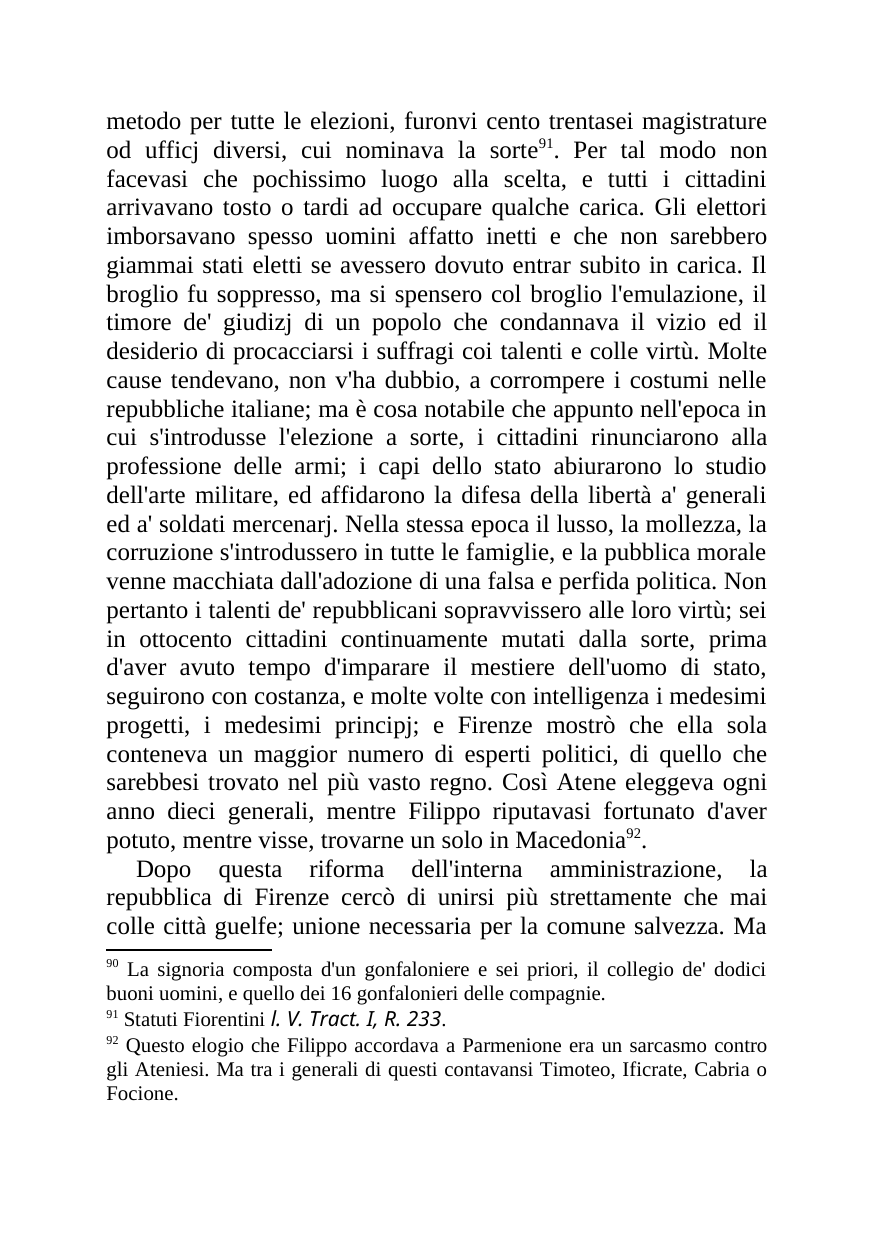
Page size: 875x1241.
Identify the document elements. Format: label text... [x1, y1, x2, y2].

text Statuti Fiorentini l. V. Tract. I, R. 233. [106, 1004, 768, 1033]
text Dopo questa riforma dell'interna amministrazione, la repubblica di Firenze cercò di unirsi più strettamente che mai colle città guelfe; unione necessaria per la comune salvezza. Ma [106, 854, 768, 940]
text metodo per tutte le elezioni, furonvi cento trentasei magistrature od ufficj diversi, cui nominava la sorte. Per tal modo non facevasi che pochissimo luogo alla scelta, e tutti i cittadini arrivavano tosto o tardi ad occupare qualche carica. Gli elettori imborsavano spesso uomini affatto inetti e che non sarebbero giammai stati eletti se avessero dovuto entrar subito in carica. Il broglio fu soppresso, ma si spensero col broglio l'emulazione, il timore de' giudizj di un popolo che condannava il vizio ed il desiderio di procacciarsi i suffragi coi talenti e colle virtù. Molte cause tendevano, non v'ha dubbio, a corrompere i costumi nelle repubbliche italiane; ma è cosa notabile che appunto nell'epoca in cui s'introdusse l'elezione a sorte, i cittadini rinunciarono alla professione delle armi; i capi dello stato abiurarono lo studio dell'arte militare, ed affidarono la difesa della libertà a' generali ed a' soldati mercenarj. Nella stessa epoca il lusso, la mollezza, la corruzione s'introdussero in tutte le famiglie, e la pubblica morale venne macchiata dall'adozione di una falsa e perfida politica. Non pertanto i talenti de' repubblicani sopravvissero alle loro virtù; sei in ottocento cittadini continuamente mutati dalla sorte, prima d'aver avuto tempo d'imparare il mestiere dell'uomo di stato, seguirono con costanza, e molte volte con intelligenza i medesimi progetti, i medesimi principj; e Firenze mostrò che ella sola conteneva un maggior numero di esperti politici, di quello che sarebbesi trovato nel più vasto regno. Così Atene eleggeva ogni anno dieci generali, mentre Filippo riputavasi fortunato d'aver potuto, mentre visse, trovarne un solo in Macedonia. [106, 106, 768, 854]
text Questo elogio che Filippo accordava a Parmenione era un sarcasmo contro gli Ateniesi. Ma tra i generali di questi contavansi Timoteo, Ificrate, Cabria o Focione. [106, 1033, 768, 1105]
text La signoria composta d'un gonfaloniere e sei priori, il collegio de' dodici buoni uomini, e quello dei 16 gonfalonieri delle compagnie. [106, 956, 768, 1004]
